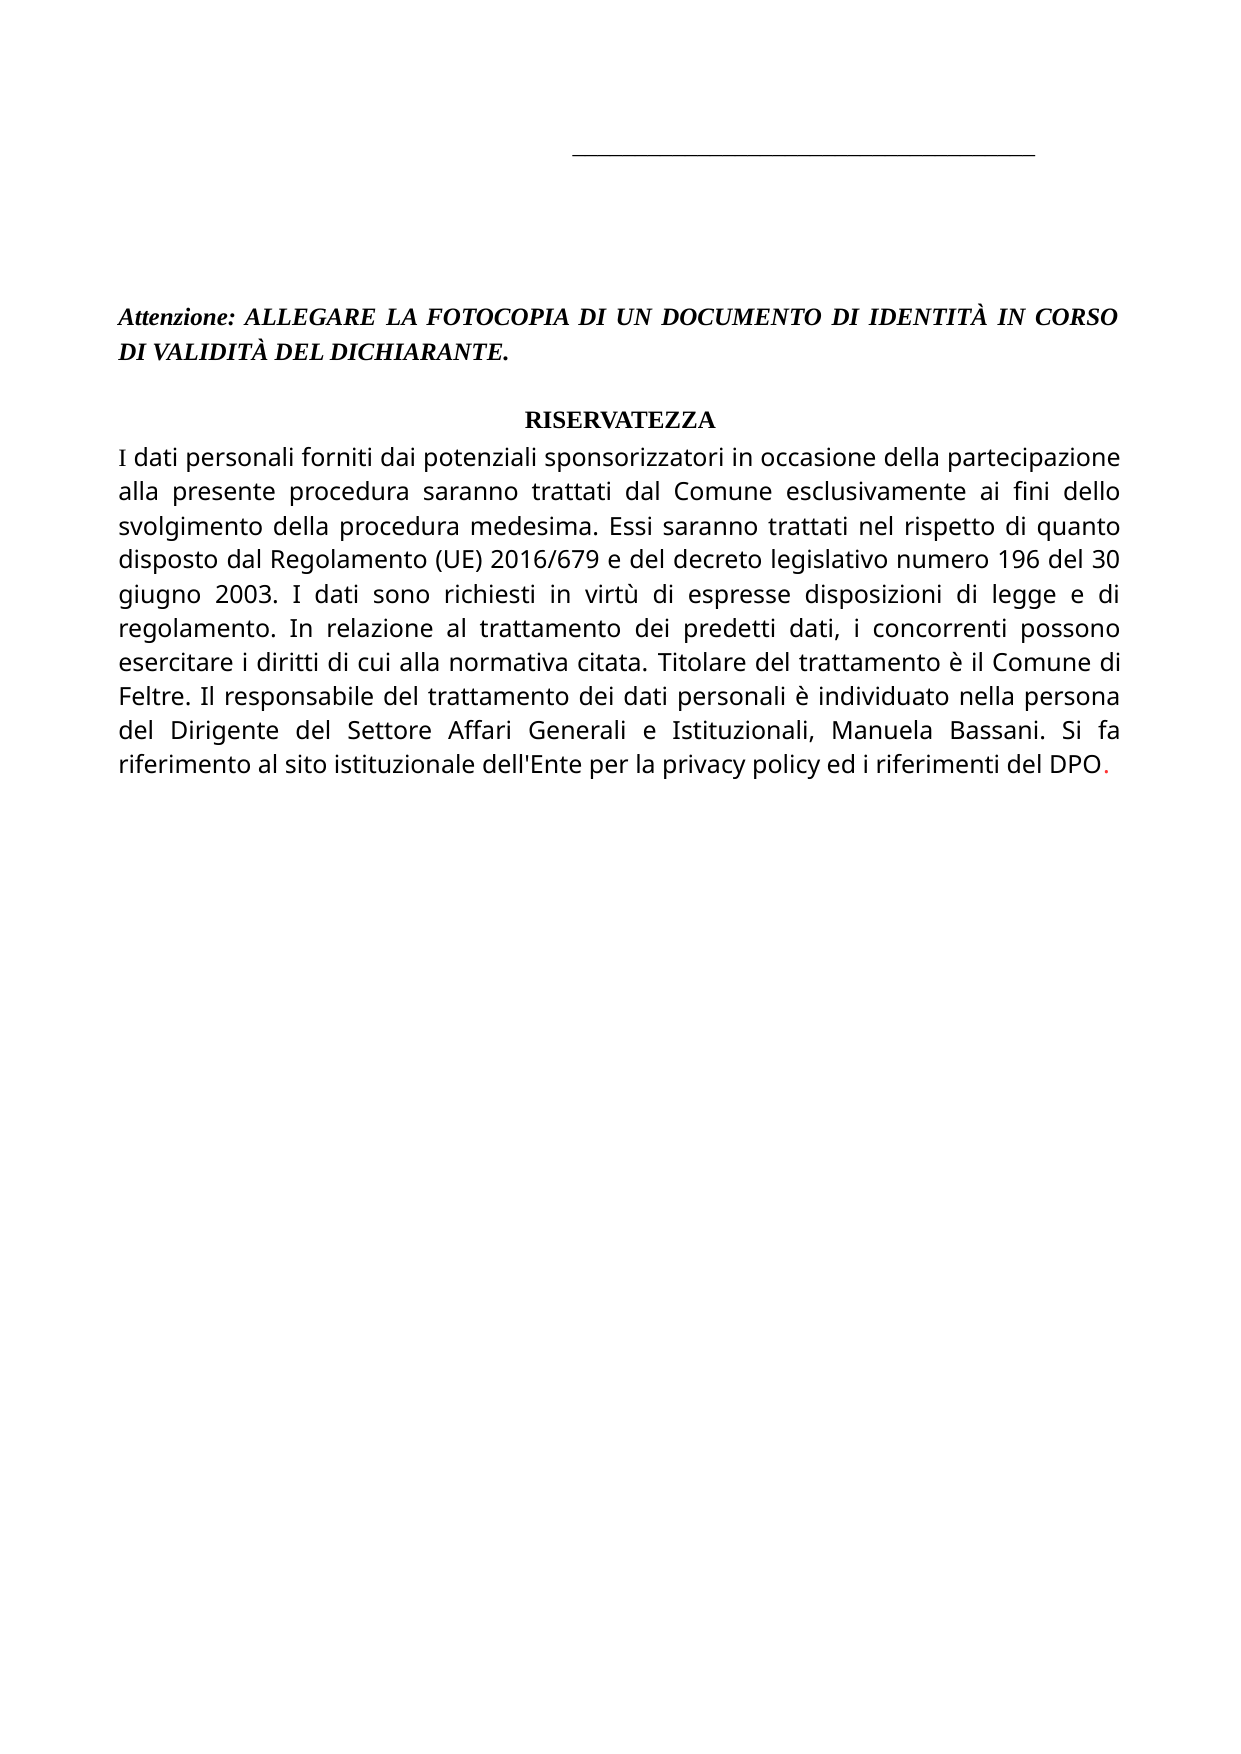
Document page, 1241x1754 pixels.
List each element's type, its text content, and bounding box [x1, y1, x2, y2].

text _____________________________________ [118, 130, 1122, 158]
text Attenzione: ALLEGARE LA FOTOCOPIA DI UN DOCUMENTO DI IDENTITÀ IN CORSO DI VALIDITÀ DEL DICHIARANTE. [118, 302, 1122, 365]
text RISERVATEZZA [118, 406, 1122, 434]
text I dati personali forniti dai potenziali sponsorizzatori in occasione della partecipazione alla presente procedura saranno trattati dal Comune esclusivamente ai fini dello svolgimento della procedura medesima. Essi saranno trattati nel rispetto di quanto disposto dal Regolamento (UE) 2016/679 e del decreto legislativo numero 196 del 30 giugno 2003. I dati sono richiesti in virtù di espresse disposizioni di legge e di regolamento. In relazione al trattamento dei predetti dati, i concorrenti possono esercitare i diritti di cui alla normativa citata. Titolare del trattamento è il Comune di Feltre. Il responsabile del trattamento dei dati personali è individuato nella persona del Dirigente del Settore Affari Generali e Istituzionali, Manuela Bassani. Si fa riferimento al sito istituzionale dell'Ente per la privacy policy ed i riferimenti del DPO. [118, 440, 1122, 781]
